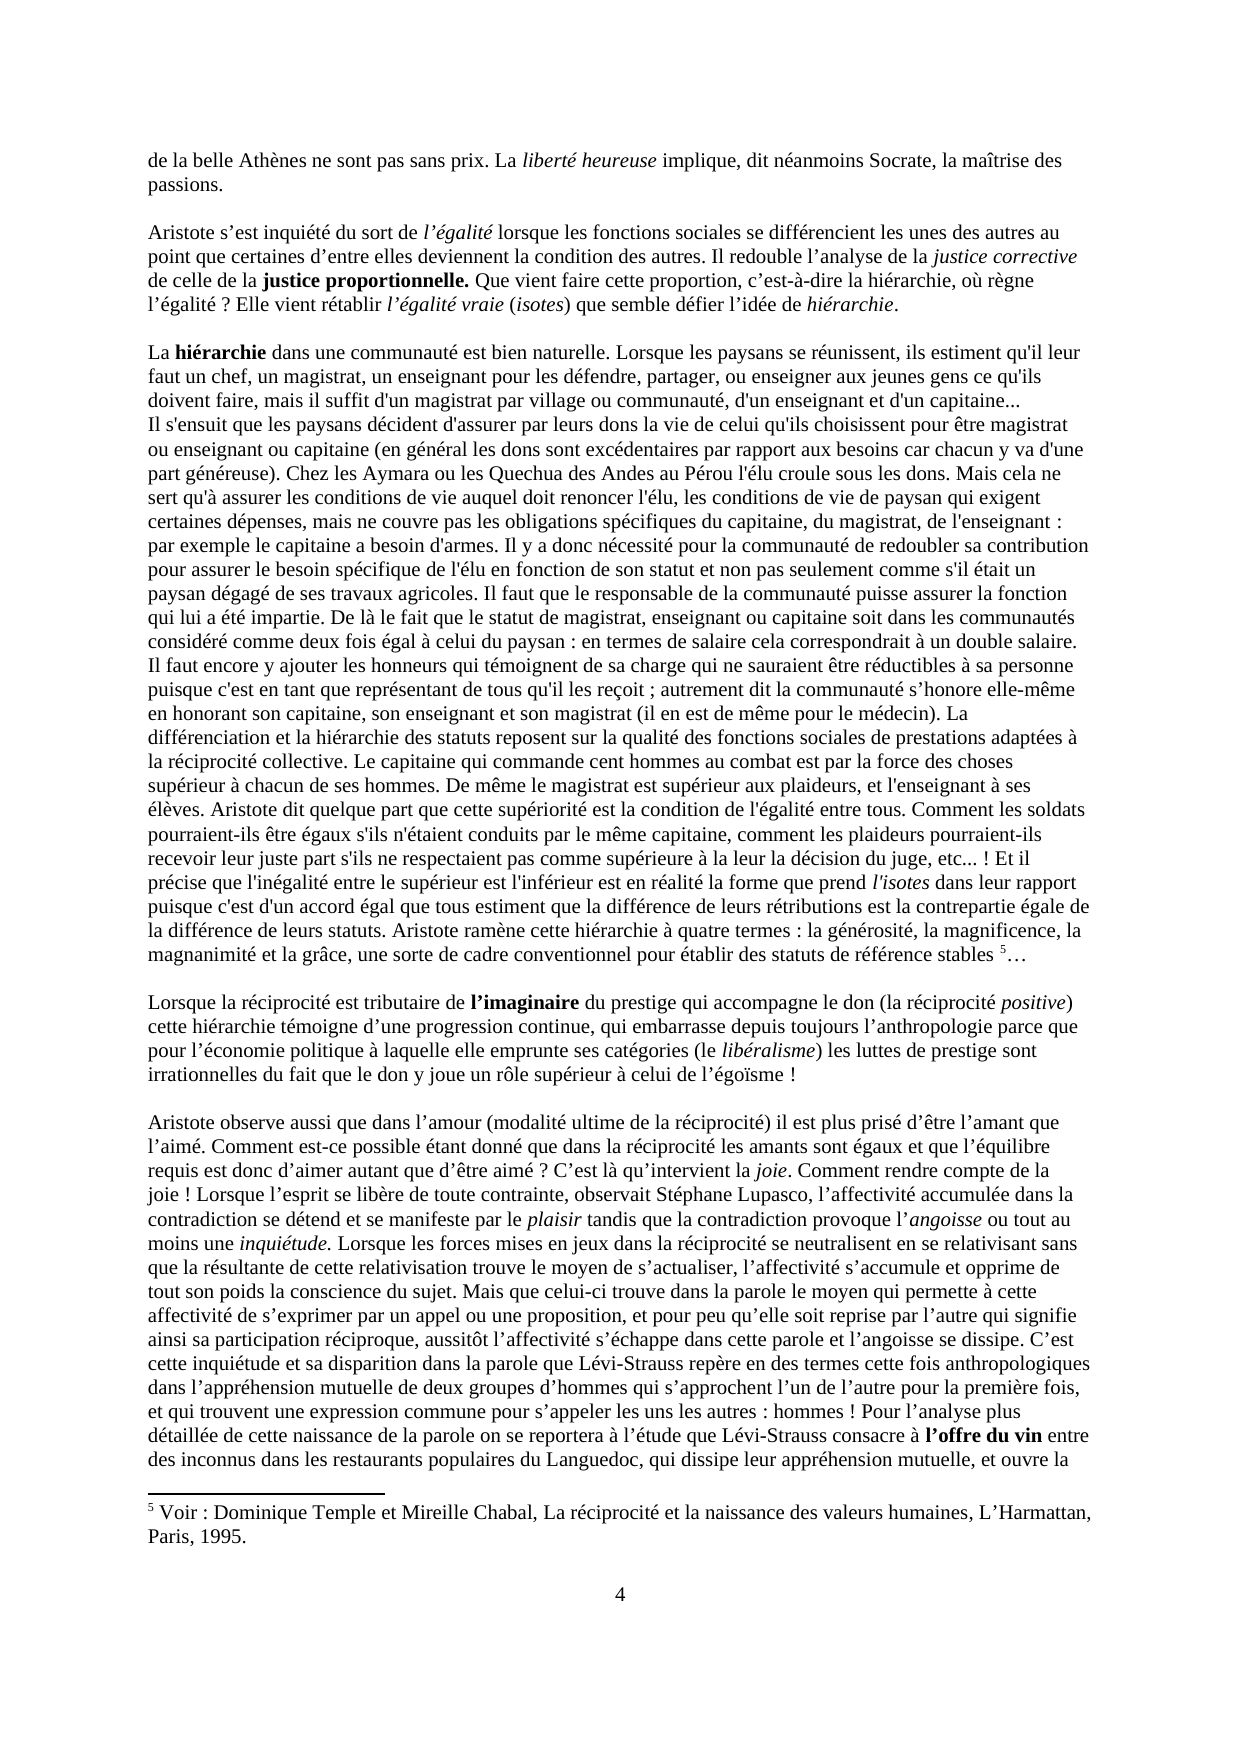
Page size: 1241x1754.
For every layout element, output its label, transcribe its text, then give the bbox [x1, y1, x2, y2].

text de la belle Athènes ne sont pas sans prix. La liberté heureuse implique, dit néanmoins Socrate, la maîtrise des passions. [148, 148, 1092, 196]
text Lorsque la réciprocité est tributaire de l’imaginaire du prestige qui accompagne le don (la réciprocité positive) cette hiérarchie témoigne d’une progression continue, qui embarrasse depuis toujours l’anthropologie parce que pour l’économie politique à laquelle elle emprunte ses catégories (le libéralisme) les luttes de prestige sont irrationnelles du fait que le don y joue un rôle supérieur à celui de l’égoïsme ! [148, 990, 1092, 1086]
text Voir : Dominique Temple et Mireille Chabal, La réciprocité et la naissance des valeurs humaines, L’Harmattan, Paris, 1995. [148, 1500, 1092, 1548]
text La hiérarchie dans une communauté est bien naturelle. Lorsque les paysans se réunissent, ils estiment qu'il leur faut un chef, un magistrat, un enseignant pour les défendre, partager, ou enseigner aux jeunes gens ce qu'ils doivent faire, mais il suffit d'un magistrat par village ou communauté, d'un enseignant et d'un capitaine... [148, 340, 1092, 412]
text Il s'ensuit que les paysans décident d'assurer par leurs dons la vie de celui qu'ils choisissent pour être magistrat ou enseignant ou capitaine (en général les dons sont excédentaires par rapport aux besoins car chacun y va d'une part généreuse). Chez les Aymara ou les Quechua des Andes au Pérou l'élu croule sous les dons. Mais cela ne sert qu'à assurer les conditions de vie auquel doit renoncer l'élu, les conditions de vie de paysan qui exigent certaines dépenses, mais ne couvre pas les obligations spécifiques du capitaine, du magistrat, de l'enseignant : par exemple le capitaine a besoin d'armes. Il y a donc nécessité pour la communauté de redoubler sa contribution pour assurer le besoin spécifique de l'élu en fonction de son statut et non pas seulement comme s'il était un paysan dégagé de ses travaux agricoles. Il faut que le responsable de la communauté puisse assurer la fonction qui lui a été impartie. De là le fait que le statut de magistrat, enseignant ou capitaine soit dans les communautés considéré comme deux fois égal à celui du paysan : en termes de salaire cela correspondrait à un double salaire. Il faut encore y ajouter les honneurs qui témoignent de sa charge qui ne sauraient être réductibles à sa personne puisque c'est en tant que représentant de tous qu'il les reçoit ; autrement dit la communauté s’honore elle-même en honorant son capitaine, son enseignant et son magistrat (il en est de même pour le médecin). La différenciation et la hiérarchie des statuts reposent sur la qualité des fonctions sociales de prestations adaptées à la réciprocité collective. Le capitaine qui commande cent hommes au combat est par la force des choses supérieur à chacun de ses hommes. De même le magistrat est supérieur aux plaideurs, et l'enseignant à ses élèves. Aristote dit quelque part que cette supériorité est la condition de l'égalité entre tous. Comment les soldats pourraient-ils être égaux s'ils n'étaient conduits par le même capitaine, comment les plaideurs pourraient-ils recevoir leur juste part s'ils ne respectaient pas comme supérieure à la leur la décision du juge, etc... ! Et il précise que l'inégalité entre le supérieur est l'inférieur est en réalité la forme que prend l'isotes dans leur rapport puisque c'est d'un accord égal que tous estiment que la différence de leurs rétributions est la contrepartie égale de la différence de leurs statuts. Aristote ramène cette hiérarchie à quatre termes : la générosité, la magnificence, la magnanimité et la grâce, une sorte de cadre conventionnel pour établir des statuts de référence stables … [148, 412, 1092, 966]
text Aristote s’est inquiété du sort de l’égalité lorsque les fonctions sociales se différencient les unes des autres au point que certaines d’entre elles deviennent la condition des autres. Il redouble l’analyse de la justice corrective de celle de la justice proportionnelle. Que vient faire cette proportion, c’est-à-dire la hiérarchie, où règne l’égalité ? Elle vient rétablir l’égalité vraie (isotes) que semble défier l’idée de hiérarchie. [148, 220, 1092, 316]
text Aristote observe aussi que dans l’amour (modalité ultime de la réciprocité) il est plus prisé d’être l’amant que l’aimé. Comment est-ce possible étant donné que dans la réciprocité les amants sont égaux et que l’équilibre requis est donc d’aimer autant que d’être aimé ? C’est là qu’intervient la joie. Comment rendre compte de la joie ! Lorsque l’esprit se libère de toute contrainte, observait Stéphane Lupasco, l’affectivité accumulée dans la contradiction se détend et se manifeste par le plaisir tandis que la contradiction provoque l’angoisse ou tout au moins une inquiétude. Lorsque les forces mises en jeux dans la réciprocité se neutralisent en se relativisant sans que la résultante de cette relativisation trouve le moyen de s’actualiser, l’affectivité s’accumule et opprime de tout son poids la conscience du sujet. Mais que celui-ci trouve dans la parole le moyen qui permette à cette affectivité de s’exprimer par un appel ou une proposition, et pour peu qu’elle soit reprise par l’autre qui signifie ainsi sa participation réciproque, aussitôt l’affectivité s’échappe dans cette parole et l’angoisse se dissipe. C’est cette inquiétude et sa disparition dans la parole que Lévi-Strauss repère en des termes cette fois anthropologiques dans l’appréhension mutuelle de deux groupes d’hommes qui s’approchent l’un de l’autre pour la première fois, et qui trouvent une expression commune pour s’appeler les uns les autres : hommes ! Pour l’analyse plus détaillée de cette naissance de la parole on se reportera à l’étude que Lévi-Strauss consacre à l’offre du vin entre des inconnus dans les restaurants populaires du Languedoc, qui dissipe leur appréhension mutuelle, et ouvre la [148, 1110, 1092, 1471]
